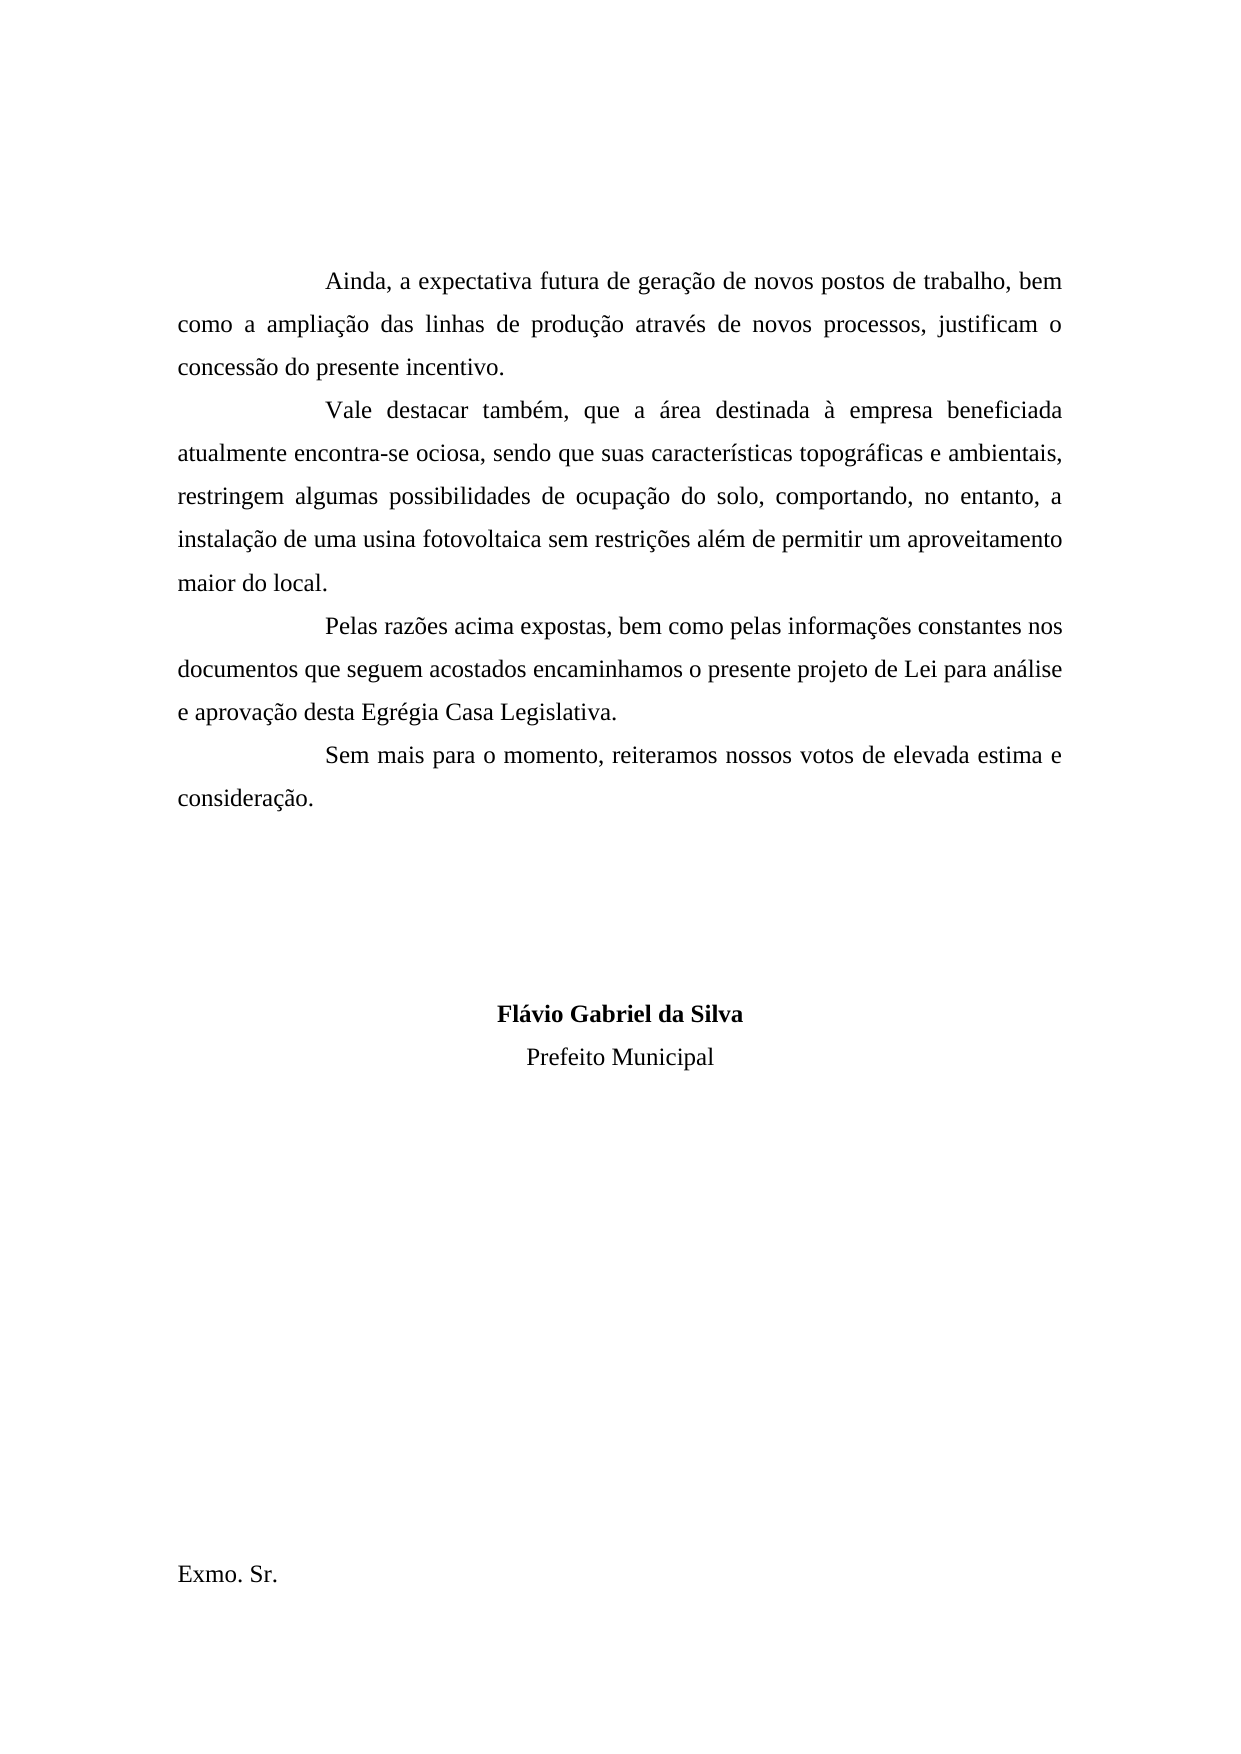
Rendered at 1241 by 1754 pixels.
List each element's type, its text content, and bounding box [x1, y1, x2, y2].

text Flávio Gabriel da Silva [177, 999, 1063, 1028]
text Pelas razões acima expostas, bem como pelas informações constantes nos documentos que seguem acostados encaminhamos o presente projeto de Lei para análise e aprovação desta Egrégia Casa Legislativa. [177, 611, 1063, 726]
text Ainda, a expectativa futura de geração de novos postos de trabalho, bem como a ampliação das linhas de produção através de novos processos, justificam o concessão do presente incentivo. [177, 266, 1063, 381]
text Sem mais para o momento, reiteramos nossos votos de elevada estima e consideração. [177, 740, 1063, 812]
text Exmo. Sr. [177, 1559, 1063, 1588]
text Vale destacar também, que a área destinada à empresa beneficiada atualmente encontra-se ociosa, sendo que suas características topográficas e ambientais, restringem algumas possibilidades de ocupação do solo, comportando, no entanto, a instalação de uma usina fotovoltaica sem restrições além de permitir um aproveitamento maior do local. [177, 395, 1063, 596]
text Prefeito Municipal [177, 1042, 1063, 1071]
